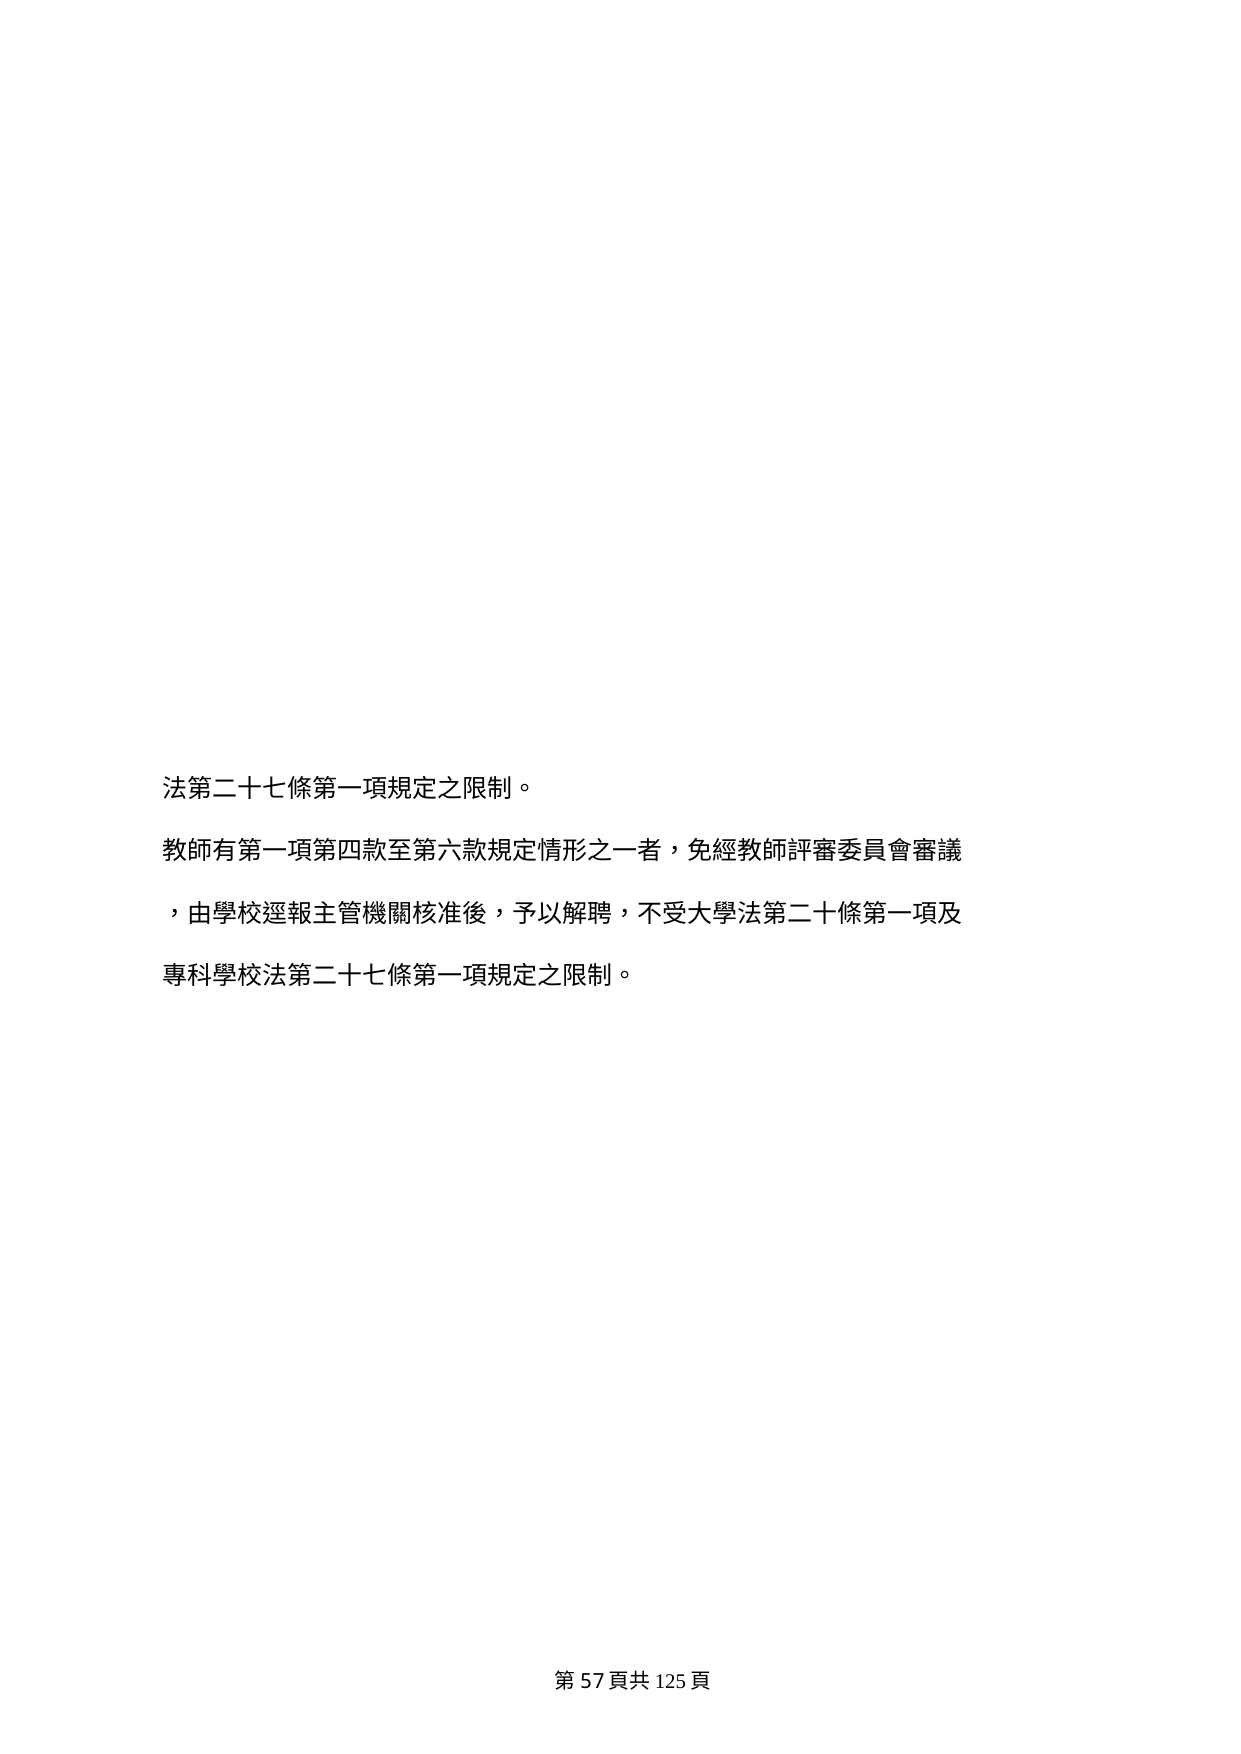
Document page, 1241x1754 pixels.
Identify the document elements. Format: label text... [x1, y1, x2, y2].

text 法第二十七條第一項規定之限制。 [162, 745, 1152, 807]
text 專科學校法第二十七條第一項規定之限制。 [162, 932, 1152, 995]
text ，由學校逕報主管機關核准後，予以解聘，不受大學法第二十條第一項及 [162, 870, 1152, 932]
text 教師有第一項第四款至第六款規定情形之一者，免經教師評審委員會審議 [162, 807, 1152, 870]
